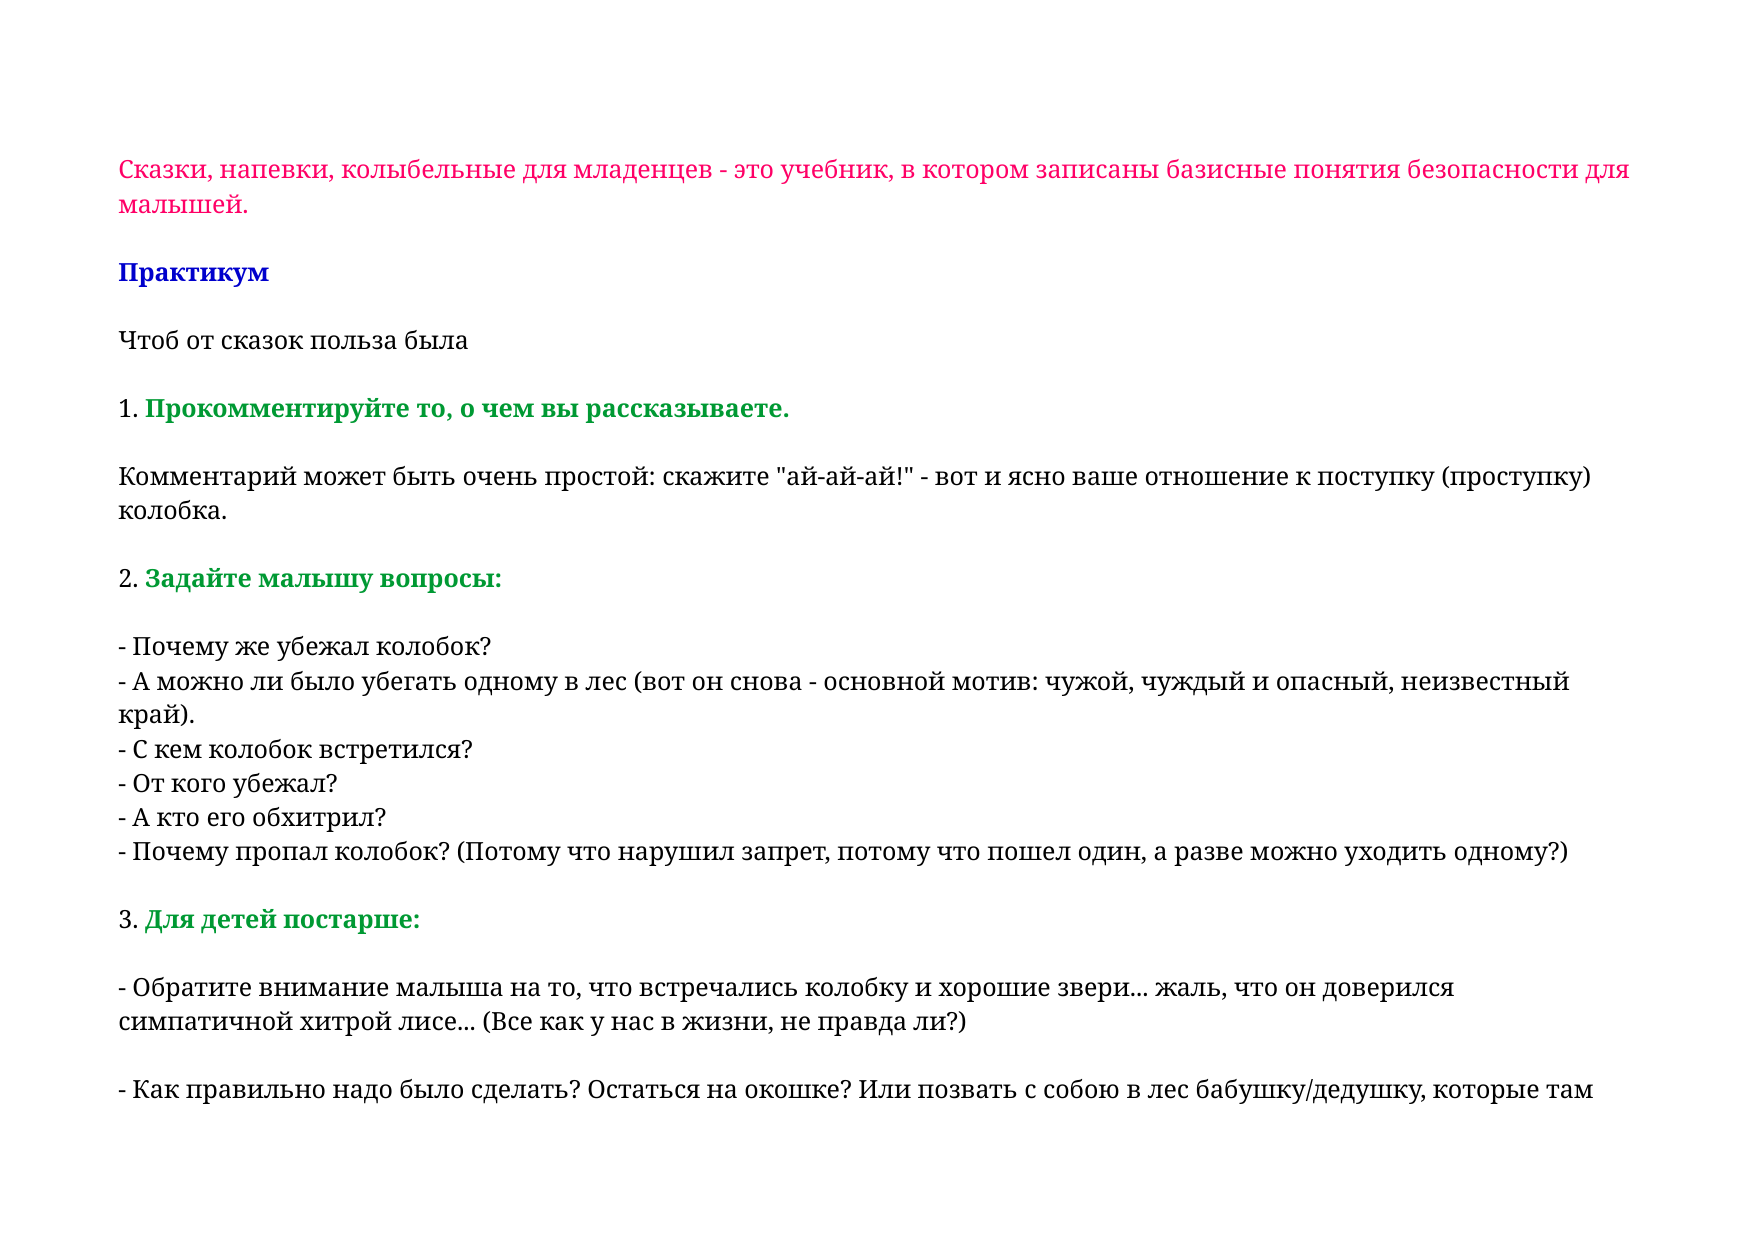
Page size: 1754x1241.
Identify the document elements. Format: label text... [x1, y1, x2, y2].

text Сказки, напевки, колыбельные для младенцев - это учебник, в котором записаны базисные понятия безопасности для малышей. Практикум Чтоб от сказок польза была 1. Прокомментируйте то, о чем вы рассказываете. Комментарий может быть очень простой: скажите "ай-ай-ай!" - вот и ясно ваше отношение к поступку (проступку) колобка. 2. Задайте малышу вопросы: - Почему же убежал колобок? - А можно ли было убегать одному в лес (вот он снова - основной мотив: чужой, чуждый и опасный, неизвестный край). - С кем колобок встретился? - От кого убежал? - А кто его обхитрил? - Почему пропал колобок? (Потому что нарушил запрет, потому что пошел один, а разве можно уходить одному?) 3. Для детей постарше: - Обратите внимание малыша на то, что встречались колобку и хорошие звери... жаль, что он доверился симпатичной хитрой лисе... (Все как у нас в жизни, не правда ли?) - Как правильно надо было сделать? Остаться на окошке? Или позвать с собою в лес бабушку/дедушку, которые там [118, 118, 1636, 1106]
